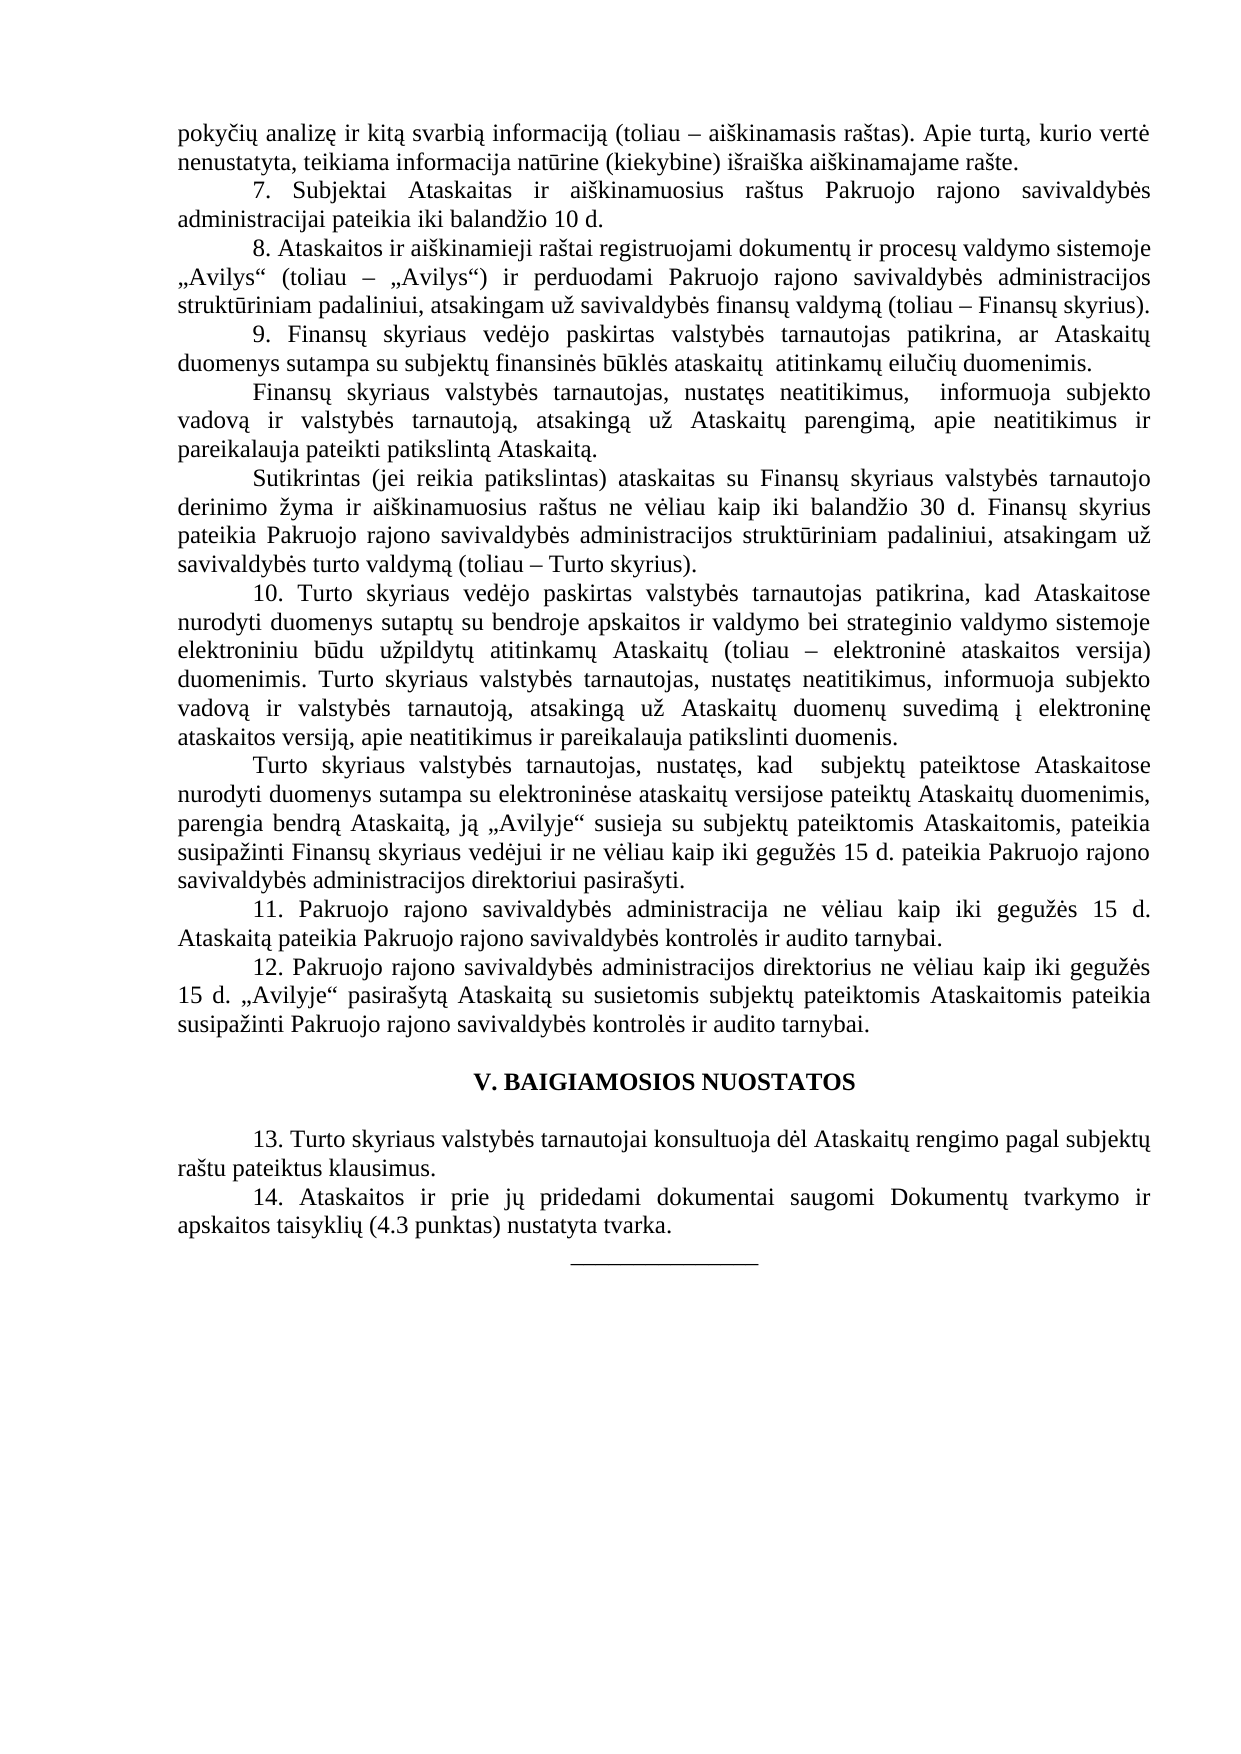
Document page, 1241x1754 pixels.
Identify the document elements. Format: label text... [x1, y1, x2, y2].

text Sutikrintas (jei reikia patikslintas) ataskaitas su Finansų skyriaus valstybės tarnautojo derinimo žyma ir aiškinamuosius raštus ne vėliau kaip iki balandžio 30 d. Finansų skyrius pateikia Pakruojo rajono savivaldybės administracijos struktūriniam padaliniui, atsakingam už savivaldybės turto valdymą (toliau – Turto skyrius). [177, 463, 1152, 578]
text Finansų skyriaus valstybės tarnautojas, nustatęs neatitikimus, informuoja subjekto vadovą ir valstybės tarnautoją, atsakingą už Ataskaitų parengimą, apie neatitikimus ir pareikalauja pateikti patikslintą Ataskaitą. [177, 377, 1152, 463]
text 10. Turto skyriaus vedėjo paskirtas valstybės tarnautojas patikrina, kad Ataskaitose nurodyti duomenys sutaptų su bendroje apskaitos ir valdymo bei strateginio valdymo sistemoje elektroniniu būdu užpildytų atitinkamų Ataskaitų (toliau – elektroninė ataskaitos versija) duomenimis. Turto skyriaus valstybės tarnautojas, nustatęs neatitikimus, informuoja subjekto vadovą ir valstybės tarnautoją, atsakingą už Ataskaitų duomenų suvedimą į elektroninę ataskaitos versiją, apie neatitikimus ir pareikalauja patikslinti duomenis. [177, 578, 1152, 751]
text 13. Turto skyriaus valstybės tarnautojai konsultuoja dėl Ataskaitų rengimo pagal subjektų raštu pateiktus klausimus. [177, 1124, 1152, 1182]
text 9. Finansų skyriaus vedėjo paskirtas valstybės tarnautojas patikrina, ar Ataskaitų duomenys sutampa su subjektų finansinės būklės ataskaitų atitinkamų eilučių duomenimis. [177, 319, 1152, 377]
text V. BAIGIAMOSIOS NUOSTATOS [177, 1067, 1152, 1096]
text 12. Pakruojo rajono savivaldybės administracijos direktorius ne vėliau kaip iki gegužės 15 d. „Avilyje“ pasirašytą Ataskaitą su susietomis subjektų pateiktomis Ataskaitomis pateikia susipažinti Pakruojo rajono savivaldybės kontrolės ir audito tarnybai. [177, 952, 1152, 1038]
text 14. Ataskaitos ir prie jų pridedami dokumentai saugomi Dokumentų tvarkymo ir apskaitos taisyklių (4.3 punktas) nustatyta tvarka. [177, 1182, 1152, 1239]
text 7. Subjektai Ataskaitas ir aiškinamuosius raštus Pakruojo rajono savivaldybės administracijai pateikia iki balandžio 10 d. [177, 176, 1152, 233]
text _______________ [177, 1239, 1152, 1268]
text 8. Ataskaitos ir aiškinamieji raštai registruojami dokumentų ir procesų valdymo sistemoje „Avilys“ (toliau – „Avilys“) ir perduodami Pakruojo rajono savivaldybės administracijos struktūriniam padaliniui, atsakingam už savivaldybės finansų valdymą (toliau – Finansų skyrius). [177, 233, 1152, 319]
text 11. Pakruojo rajono savivaldybės administracija ne vėliau kaip iki gegužės 15 d. Ataskaitą pateikia Pakruojo rajono savivaldybės kontrolės ir audito tarnybai. [177, 894, 1152, 952]
text Turto skyriaus valstybės tarnautojas, nustatęs, kad subjektų pateiktose Ataskaitose nurodyti duomenys sutampa su elektroninėse ataskaitų versijose pateiktų Ataskaitų duomenimis, parengia bendrą Ataskaitą, ją „Avilyje“ susieja su subjektų pateiktomis Ataskaitomis, pateikia susipažinti Finansų skyriaus vedėjui ir ne vėliau kaip iki gegužės 15 d. pateikia Pakruojo rajono savivaldybės administracijos direktoriui pasirašyti. [177, 751, 1152, 894]
text pokyčių analizę ir kitą svarbią informaciją (toliau – aiškinamasis raštas). Apie turtą, kurio vertė nenustatyta, teikiama informacija natūrine (kiekybine) išraiška aiškinamajame rašte. [177, 118, 1152, 176]
